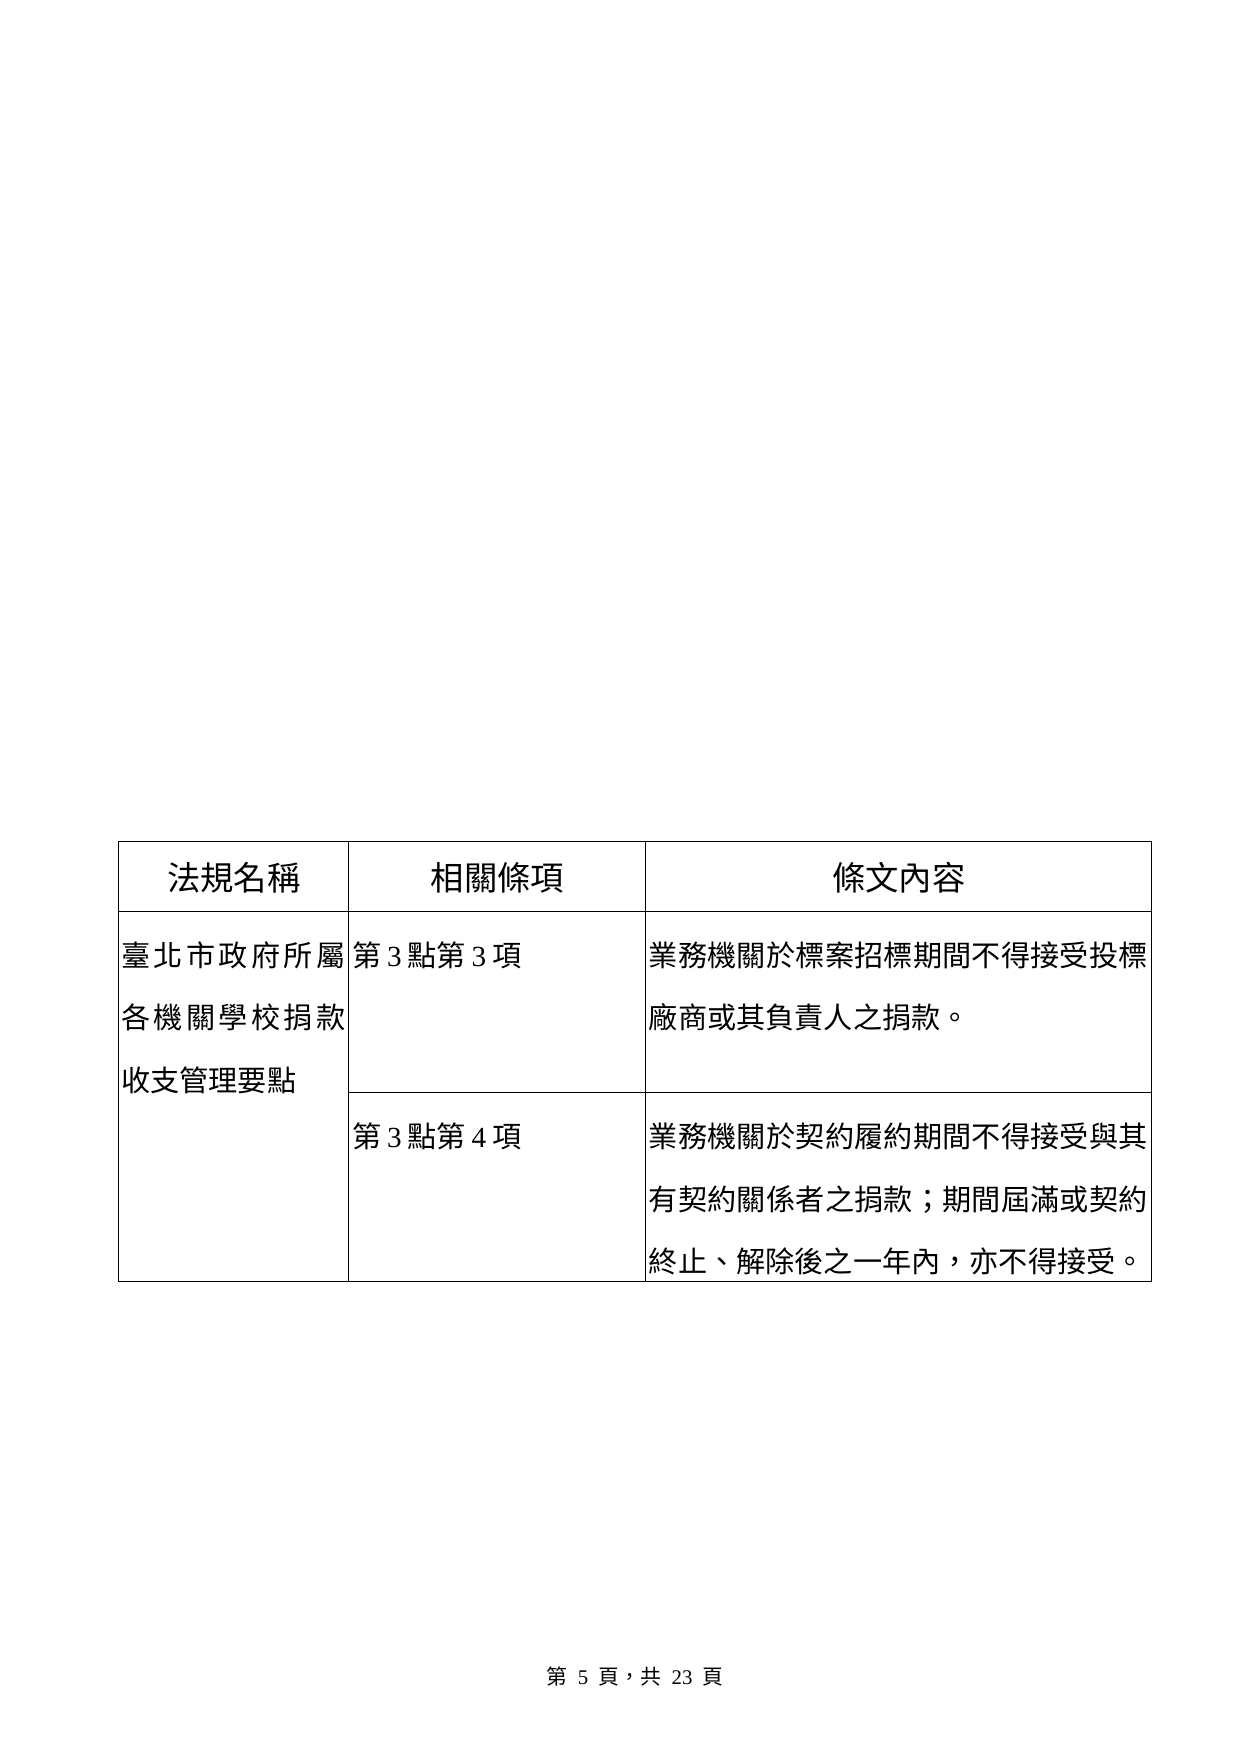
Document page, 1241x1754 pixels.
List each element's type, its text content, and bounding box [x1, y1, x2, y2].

table_cell 臺北市政府所屬各機關學校捐款收支管理要點 [119, 912, 348, 1281]
table_cell 業務機關於標案招標期間不得接受投標廠商或其負責人之捐款。 [646, 912, 1151, 1092]
table_cell 第3點第3項 [349, 912, 645, 1092]
table_header 相關條項 [349, 842, 645, 911]
table_header 法規名稱 [119, 842, 348, 911]
table_header 條文內容 [646, 842, 1151, 911]
table_cell 業務機關於契約履約期間不得接受與其有契約關係者之捐款；期間屆滿或契約終止、解除後之一年內，亦不得接受。 [646, 1093, 1151, 1281]
table_cell 第3點第4項 [349, 1093, 645, 1281]
